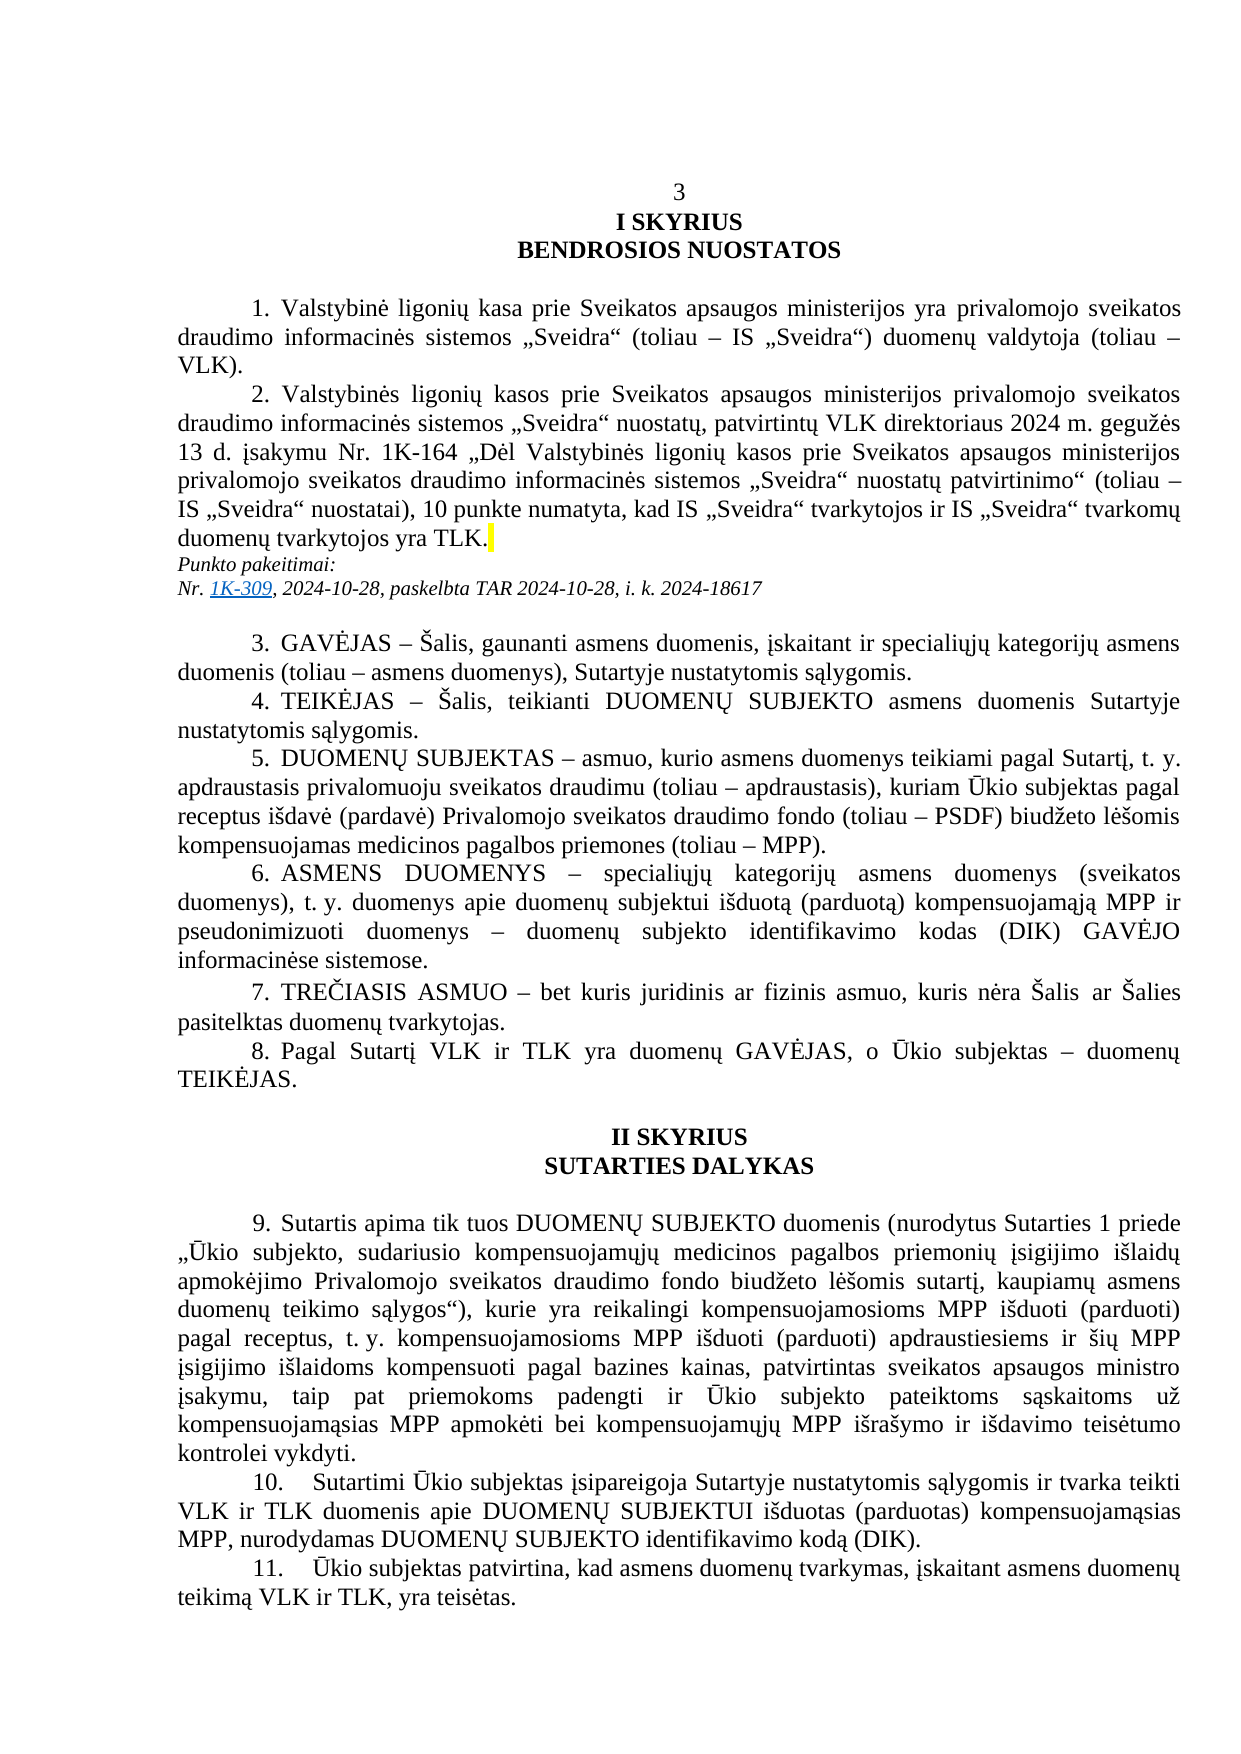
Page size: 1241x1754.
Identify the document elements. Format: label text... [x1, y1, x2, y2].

text 1. Valstybinė ligonių kasa prie Sveikatos apsaugos ministerijos yra privalomojo sveikatos draudimo informacinės sistemos „Sveidra“ (toliau – IS „Sveidra“) duomenų valdytoja (toliau – VLK). [177, 293, 1181, 379]
text 11. Ūkio subjektas patvirtina, kad asmens duomenų tvarkymas, įskaitant asmens duomenų teikimą VLK ir TLK, yra teisėtas. [177, 1553, 1181, 1611]
text BENDROSIOS NUOSTATOS [177, 235, 1181, 264]
text Nr. 1K-309, 2024-10-28, paskelbta TAR 2024-10-28, i. k. 2024-18617 [177, 576, 1181, 600]
subtitle SUTARTIES DALYKAS [177, 1151, 1181, 1179]
text 10. Sutartimi Ūkio subjektas įsipareigoja Sutartyje nustatytomis sąlygomis ir tvarka teikti VLK ir TLK duomenis apie DUOMENŲ SUBJEKTUI išduotas (parduotas) kompensuojamąsias MPP, nurodydamas DUOMENŲ SUBJEKTO identifikavimo kodą (DIK). [177, 1467, 1181, 1553]
text 2. Valstybinės ligonių kasos prie Sveikatos apsaugos ministerijos privalomojo sveikatos draudimo informacinės sistemos „Sveidra“ nuostatų, patvirtintų VLK direktoriaus 2024 m. gegužės 13 d. įsakymu Nr. 1K-164 „Dėl Valstybinės ligonių kasos prie Sveikatos apsaugos ministerijos privalomojo sveikatos draudimo informacinės sistemos „Sveidra“ nuostatų patvirtinimo“ (toliau – IS „Sveidra“ nuostatai), 10 punkte numatyta, kad IS „Sveidra“ tvarkytojos ir IS „Sveidra“ tvarkomų duomenų tvarkytojos yra TLK. [177, 379, 1181, 552]
text 7. Trečiasis asmuo – bet kuris juridinis ar fizinis asmuo, kuris nėra Šalis ar Šalies pasitelktas duomenų tvarkytojas. [177, 973, 1181, 1036]
text 8. Pagal Sutartį VLK ir TLK yra duomenų GAVĖJAS, o Ūkio subjektas – duomenų TEIKĖJAS. [177, 1036, 1181, 1093]
text 3. GAVĖJAS – Šalis, gaunanti asmens duomenis, įskaitant ir specialiųjų kategorijų asmens duomenis (toliau – asmens duomenys), Sutartyje nustatytomis sąlygomis. [177, 628, 1181, 686]
subtitle I SKYRIUS [177, 207, 1181, 235]
text 6. ASMENS DUOMENYS – specialiųjų kategorijų asmens duomenys (sveikatos duomenys), t. y. duomenys apie duomenų subjektui išduotą (parduotą) kompensuojamąją MPP ir pseudonimizuoti duomenys – duomenų subjekto identifikavimo kodas (DIK) GAVĖJO informacinėse sistemose. [177, 858, 1181, 973]
text Punkto pakeitimai: [177, 552, 1181, 576]
text 9. Sutartis apima tik tuos DUOMENŲ SUBJEKTO duomenis (nurodytus Sutarties 1 priede „Ūkio subjekto, sudariusio kompensuojamųjų medicinos pagalbos priemonių įsigijimo išlaidų apmokėjimo Privalomojo sveikatos draudimo fondo biudžeto lėšomis sutartį, kaupiamų asmens duomenų teikimo sąlygos“), kurie yra reikalingi kompensuojamosioms MPP išduoti (parduoti) pagal receptus, t. y. kompensuojamosioms MPP išduoti (parduoti) apdraustiesiems ir šių MPP įsigijimo išlaidoms kompensuoti pagal bazines kainas, patvirtintas sveikatos apsaugos ministro įsakymu, taip pat priemokoms padengti ir Ūkio subjekto pateiktoms sąskaitoms už kompensuojamąsias MPP apmokėti bei kompensuojamųjų MPP išrašymo ir išdavimo teisėtumo kontrolei vykdyti. [177, 1208, 1181, 1467]
text 5. DUOMENŲ SUBJEKTAS – asmuo, kurio asmens duomenys teikiami pagal Sutartį, t. y. apdraustasis privalomuoju sveikatos draudimu (toliau – apdraustasis), kuriam Ūkio subjektas pagal receptus išdavė (pardavė) Privalomojo sveikatos draudimo fondo (toliau – PSDF) biudžeto lėšomis kompensuojamas medicinos pagalbos priemones (toliau – MPP). [177, 743, 1181, 858]
text 4. TEIKĖJAS – Šalis, teikianti DUOMENŲ SUBJEKTO asmens duomenis Sutartyje nustatytomis sąlygomis. [177, 686, 1181, 743]
text II SKYRIUS [177, 1122, 1181, 1151]
